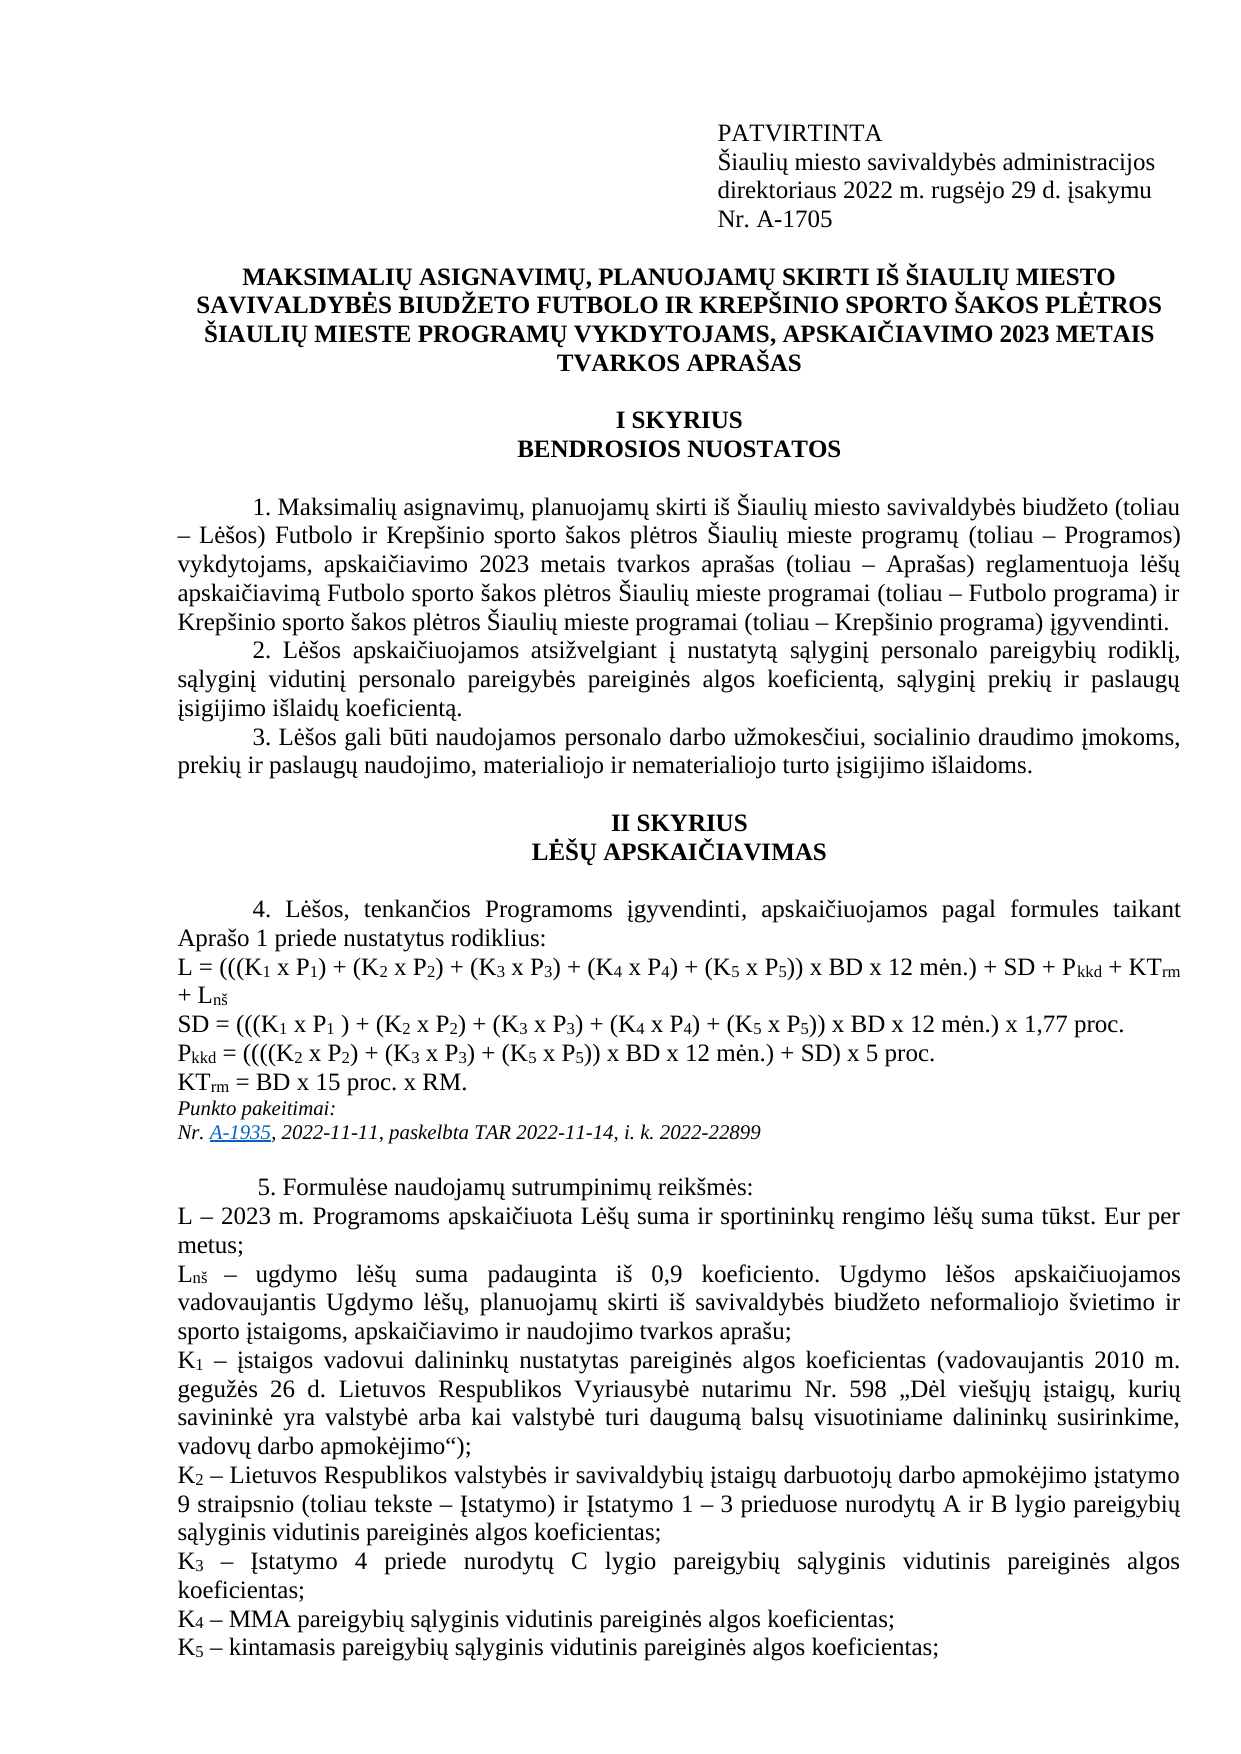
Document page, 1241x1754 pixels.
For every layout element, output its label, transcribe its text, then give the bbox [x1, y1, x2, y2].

text LĖŠŲ APSKAIČIAVIMAS [177, 837, 1181, 866]
text SD = (((K1 x P1 ) + (K2 x P2) + (K3 x P3) + (K4 x P4) + (K5 x P5)) x BD x 12 mėn.) x 1,77 proc. [177, 1009, 1181, 1038]
text L – 2023 m. Programoms apskaičiuota Lėšų suma ir sportininkų rengimo lėšų suma tūkst. Eur per metus; [177, 1201, 1181, 1259]
text Nr. A-1705 [717, 204, 1181, 233]
text 1. Maksimalių asignavimų, planuojamų skirti iš Šiaulių miesto savivaldybės biudžeto (toliau – Lėšos) Futbolo ir Krepšinio sporto šakos plėtros Šiaulių mieste programų (toliau – Programos) vykdytojams, apskaičiavimo 2023 metais tvarkos aprašas (toliau – Aprašas) reglamentuoja lėšų apskaičiavimą Futbolo sporto šakos plėtros Šiaulių mieste programai (toliau – Futbolo programa) ir Krepšinio sporto šakos plėtros Šiaulių mieste programai (toliau – Krepšinio programa) įgyvendinti. [177, 492, 1181, 636]
text K1 – įstaigos vadovui dalininkų nustatytas pareiginės algos koeficientas (vadovaujantis 2010 m. gegužės 26 d. Lietuvos Respublikos Vyriausybė nutarimu Nr. 598 „Dėl viešųjų įstaigų, kurių savininkė yra valstybė arba kai valstybė turi daugumą balsų visuotiniame dalininkų susirinkime, vadovų darbo apmokėjimo“); [177, 1345, 1181, 1460]
text Šiaulių miesto savivaldybės administracijos [717, 147, 1181, 176]
text 2. Lėšos apskaičiuojamos atsižvelgiant į nustatytą sąlyginį personalo pareigybių rodiklį, sąlyginį vidutinį personalo pareigybės pareiginės algos koeficientą, sąlyginį prekių ir paslaugų įsigijimo išlaidų koeficientą. [177, 636, 1181, 722]
text Punkto pakeitimai: [177, 1096, 1181, 1120]
text I SKYRIUS [177, 406, 1181, 434]
text K5 – kintamasis pareigybių sąlyginis vidutinis pareiginės algos koeficientas; [177, 1632, 1181, 1661]
text L = (((K1 x P1) + (K2 x P2) + (K3 x P3) + (K4 x P4) + (K5 x P5)) x BD x 12 mėn.) + SD + Pkkd + KTrm + Lnš [177, 952, 1181, 1009]
text direktoriaus 2022 m. rugsėjo 29 d. įsakymu [717, 176, 1181, 204]
text 3. Lėšos gali būti naudojamos personalo darbo užmokesčiui, socialinio draudimo įmokoms, prekių ir paslaugų naudojimo, materialiojo ir nematerialiojo turto įsigijimo išlaidoms. [177, 722, 1181, 779]
text KTrm = BD x 15 proc. x RM. [177, 1067, 1181, 1096]
text Lnš – ugdymo lėšų suma padauginta iš 0,9 koeficiento. Ugdymo lėšos apskaičiuojamos vadovaujantis Ugdymo lėšų, planuojamų skirti iš savivaldybės biudžeto neformaliojo švietimo ir sporto įstaigoms, apskaičiavimo ir naudojimo tvarkos aprašu; [177, 1259, 1181, 1345]
text K2 – Lietuvos Respublikos valstybės ir savivaldybių įstaigų darbuotojų darbo apmokėjimo įstatymo 9 straipsnio (toliau tekste – Įstatymo) ir Įstatymo 1 – 3 prieduose nurodytų A ir B lygio pareigybių sąlyginis vidutinis pareiginės algos koeficientas; [177, 1460, 1181, 1546]
text K4 – MMA pareigybių sąlyginis vidutinis pareiginės algos koeficientas; [177, 1604, 1181, 1632]
text 5. Formulėse naudojamų sutrumpinimų reikšmės: [177, 1172, 1181, 1201]
text K3 – Įstatymo 4 priede nurodytų C lygio pareigybių sąlyginis vidutinis pareiginės algos koeficientas; [177, 1546, 1181, 1604]
text Nr. A-1935, 2022-11-11, paskelbta TAR 2022-11-14, i. k. 2022-22899 [177, 1120, 1181, 1144]
text BENDROSIOS NUOSTATOS [177, 434, 1181, 463]
text PATVIRTINTA [717, 118, 1181, 147]
text MAKSIMALIŲ ASIGNAVIMŲ, PLANUOJAMŲ SKIRTI IŠ ŠIAULIŲ MIESTO SAVIVALDYBĖS BIUDŽETO FUTBOLO IR KREPŠINIO SPORTO ŠAKOS PLĖTROS ŠIAULIŲ MIESTE PROGRAMŲ VYKDYTOJAMS, APSKAIČIAVIMO 2023 METAIS TVARKOS APRAŠAS [177, 262, 1181, 377]
text II SKYRIUS [177, 808, 1181, 837]
text Pkkd = ((((K2 x P2) + (K3 x P3) + (K5 x P5)) x BD x 12 mėn.) + SD) x 5 proc. [177, 1038, 1181, 1067]
text 4. Lėšos, tenkančios Programoms įgyvendinti, apskaičiuojamos pagal formules taikant Aprašo 1 priede nustatytus rodiklius: [177, 894, 1181, 952]
